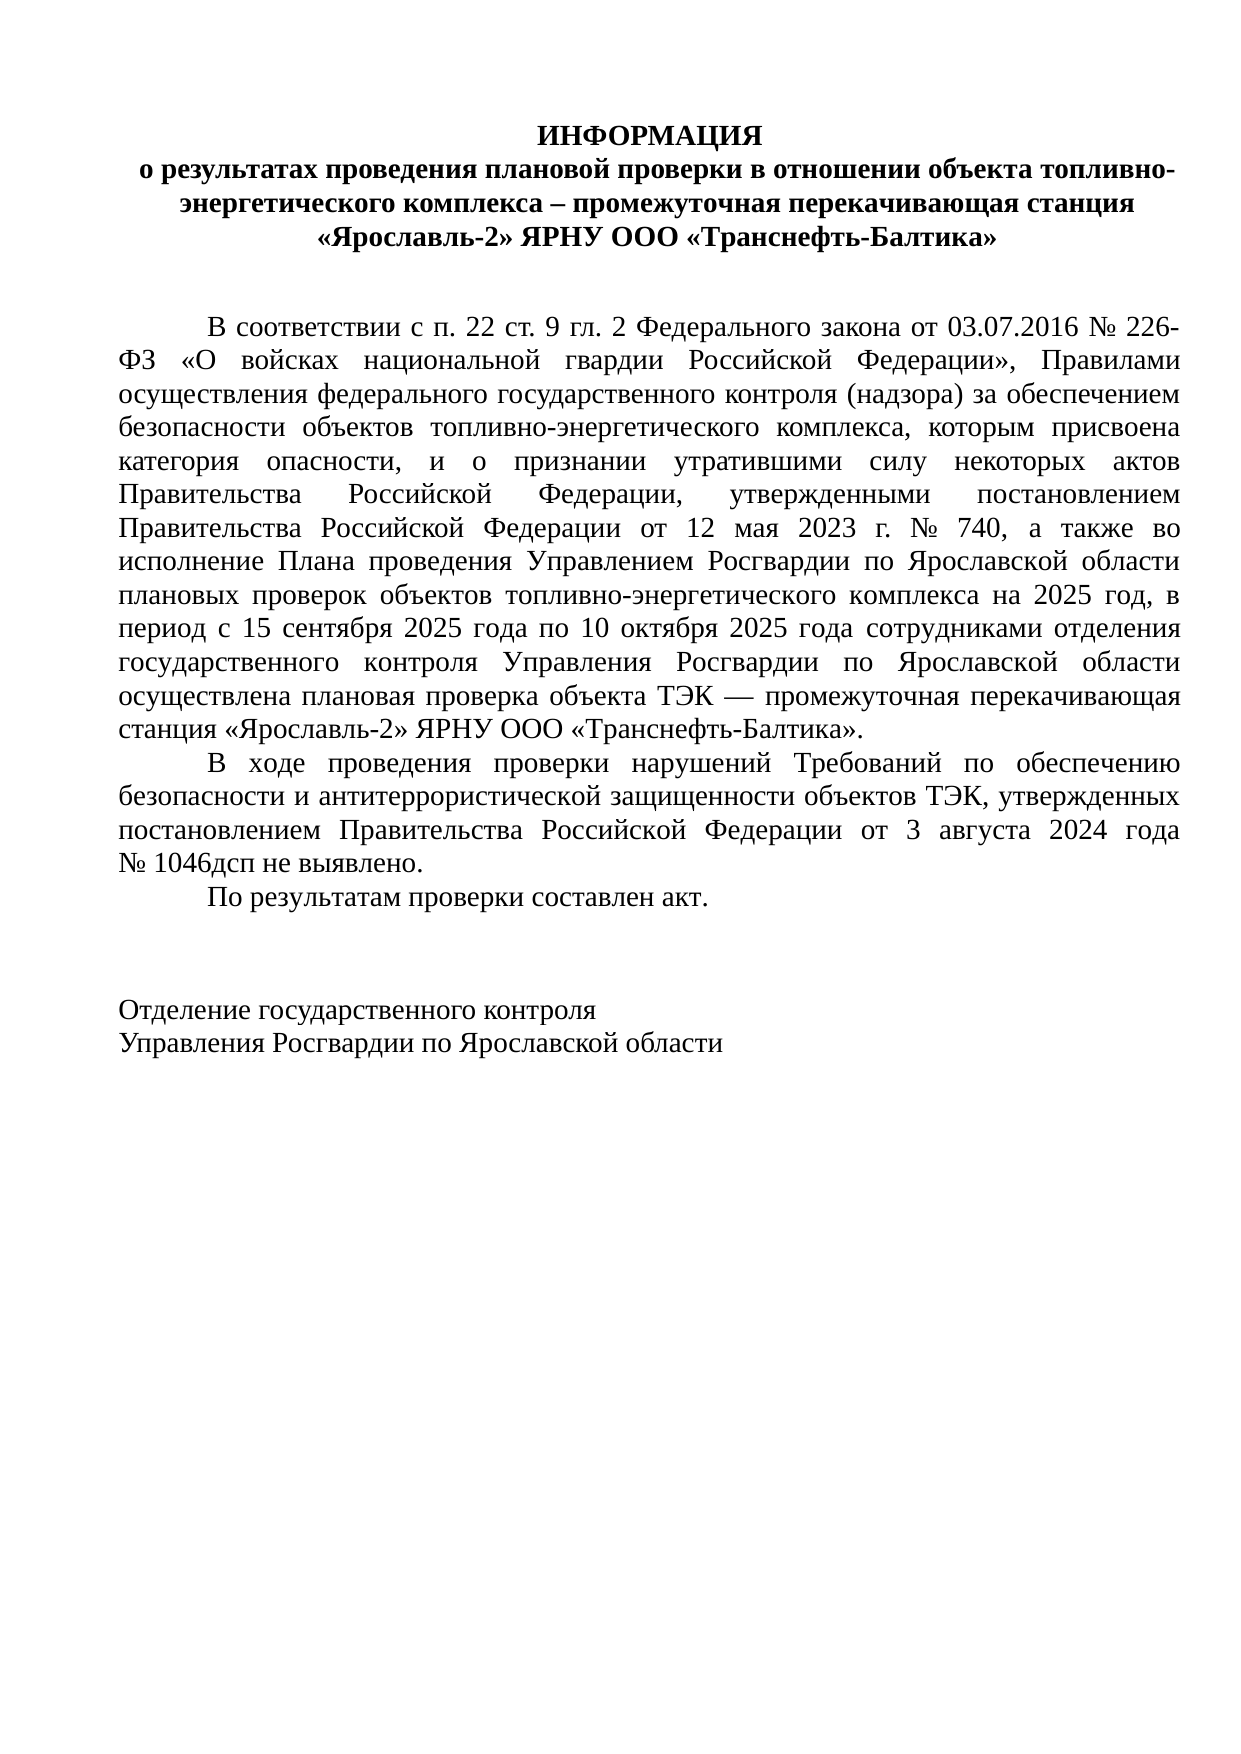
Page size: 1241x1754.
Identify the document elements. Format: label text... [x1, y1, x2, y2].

text В ходе проведения проверки нарушений Требований по обеспечению безопасности и антитеррористической защищенности объектов ТЭК, утвержденных постановлением Правительства Российской Федерации от 3 августа 2024 года № 1046дсп не выявлено. [118, 745, 1181, 879]
text В соответствии с п. 22 ст. 9 гл. 2 Федерального закона от 03.07.2016 № 226-ФЗ «О войсках национальной гвардии Российской Федерации», Правилами осуществления федерального государственного контроля (надзора) за обеспечением безопасности объектов топливно-энергетического комплекса, которым присвоена категория опасности, и о признании утратившими силу некоторых актов Правительства Российской Федерации, утвержденными постановлением Правительства Российской Федерации от 12 мая 2023 г. № 740, а также во исполнение Плана проведения Управлением Росгвардии по Ярославской области плановых проверок объектов топливно-энергетического комплекса на 2025 год, в период с 15 сентября 2025 года по 10 октября 2025 года сотрудниками отделения государственного контроля Управления Росгвардии по Ярославской области осуществлена плановая проверка объекта ТЭК — промежуточная перекачивающая станция «Ярославль-2» ЯРНУ ООО «Транснефть-Балтика». [118, 309, 1181, 745]
text ИНФОРМАЦИЯ [118, 118, 1181, 152]
text По результатам проверки составлен акт. [118, 879, 1181, 912]
text Отделение государственного контроля [118, 992, 1181, 1025]
text о результатах проведения плановой проверки в отношении объекта топливно-энергетического комплекса – промежуточная перекачивающая станция «Ярославль-2» ЯРНУ ООО «Транснефть-Балтика» [118, 152, 1196, 252]
text Управления Росгвардии по Ярославской области [118, 1025, 1181, 1059]
